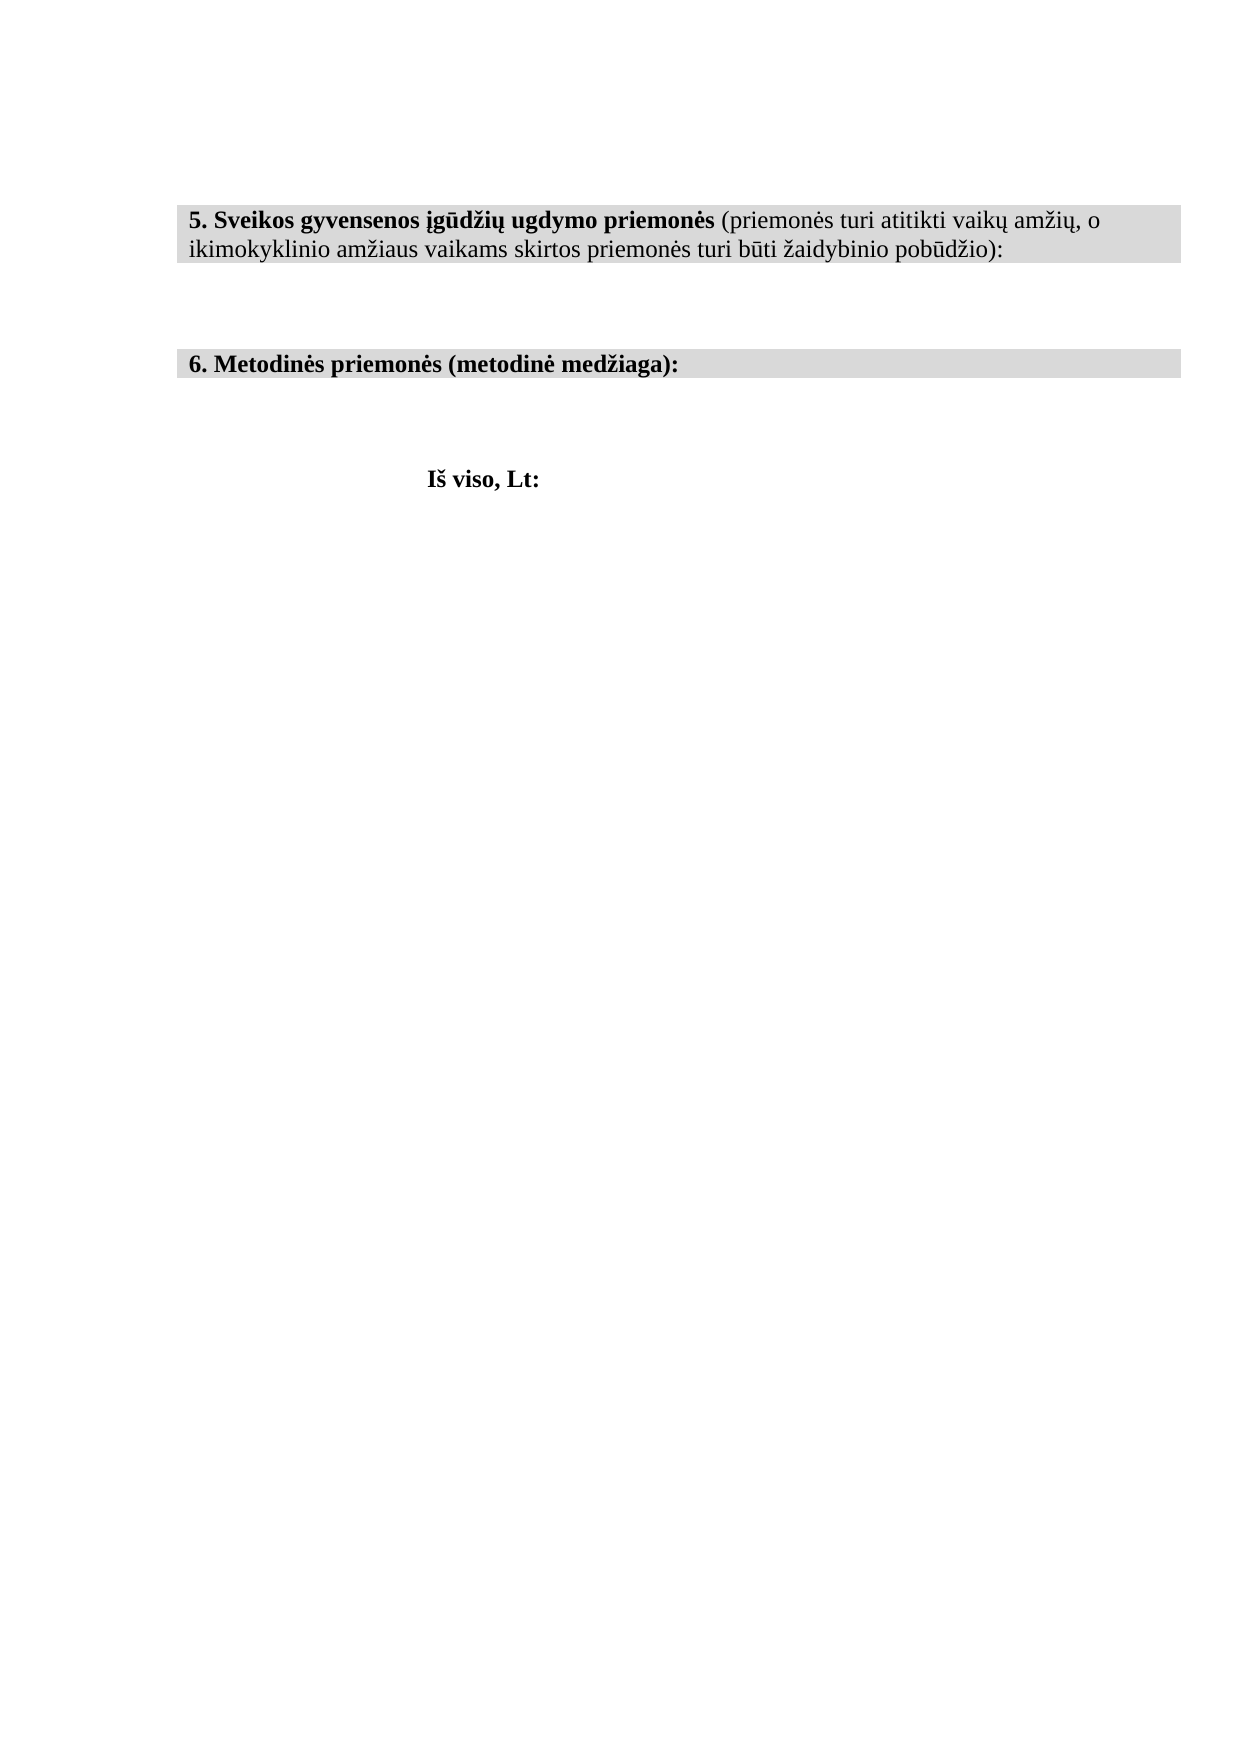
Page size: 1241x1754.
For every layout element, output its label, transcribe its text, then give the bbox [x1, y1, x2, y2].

table_cell [177, 263, 551, 291]
table_cell [716, 464, 1181, 493]
table_cell [838, 406, 1181, 435]
table_cell [838, 263, 1181, 291]
table_cell [838, 378, 1181, 406]
table_cell [551, 320, 716, 349]
table_cell [551, 378, 716, 406]
table_cell [177, 378, 551, 406]
table_cell [838, 291, 1181, 320]
table_cell [551, 176, 716, 205]
table_cell [551, 148, 716, 176]
table_cell [551, 263, 716, 291]
table_cell [716, 435, 838, 464]
table_cell [177, 406, 551, 435]
table_cell [716, 176, 838, 205]
table_cell [551, 464, 716, 493]
table_cell [838, 148, 1181, 176]
table_cell [716, 263, 838, 291]
table_cell [716, 291, 838, 320]
table_cell [177, 176, 551, 205]
table_cell [177, 320, 551, 349]
table_cell [177, 291, 551, 320]
table_cell [838, 320, 1181, 349]
table_cell [551, 406, 716, 435]
table_cell [716, 378, 838, 406]
table_cell [551, 435, 716, 464]
table_cell [838, 176, 1181, 205]
table_cell [177, 148, 551, 176]
table_cell 5. Sveikos gyvensenos įgūdžių ugdymo priemonės (priemonės turi atitikti vaikų amžių, o ikimokyklinio amžiaus vaikams skirtos priemonės turi būti žaidybinio pobūdžio): [177, 205, 1181, 263]
table_cell [716, 148, 838, 176]
table_cell Iš viso, Lt: [177, 464, 551, 493]
table_cell [551, 291, 716, 320]
table_cell [838, 435, 1181, 464]
table_cell [716, 320, 838, 349]
table_cell [177, 435, 551, 464]
table_cell [716, 406, 838, 435]
table_cell 6. Metodinės priemonės (metodinė medžiaga): [177, 349, 1181, 378]
